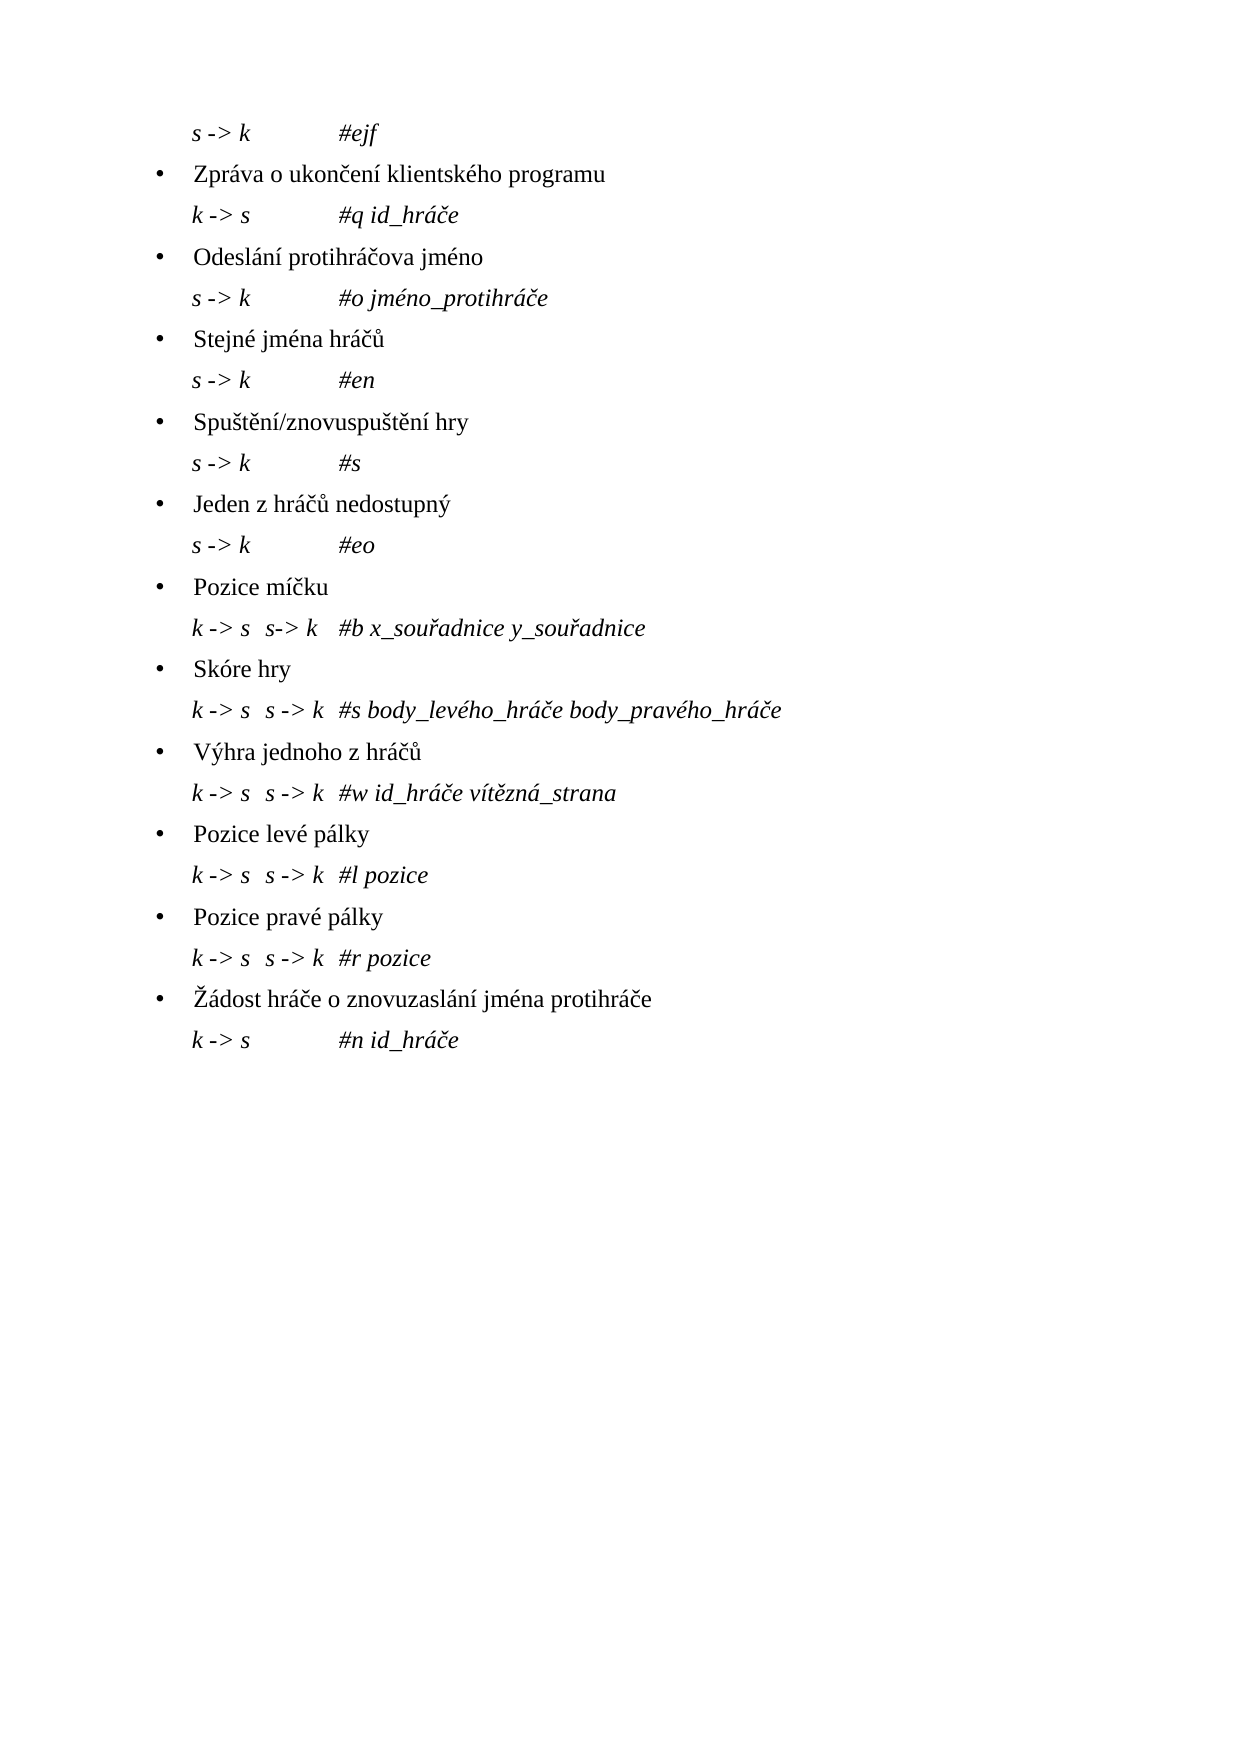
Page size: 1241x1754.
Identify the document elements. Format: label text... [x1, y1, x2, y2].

text k -> s #n id_hráče [118, 1026, 1122, 1054]
list Zpráva o ukončení klientského programu [156, 159, 1122, 188]
text s -> k #o jméno_protihráče [118, 283, 1122, 312]
text k -> s s -> k #r pozice [118, 943, 1122, 972]
text s -> k #s [118, 448, 1122, 477]
text k -> s s-> k #b x_souřadnice y_souřadnice [118, 613, 1122, 642]
text k -> s s -> k #w id_hráče vítězná_strana [118, 778, 1122, 807]
list Pozice levé pálky [156, 819, 1122, 848]
list Výhra jednoho z hráčů [156, 737, 1122, 766]
list Žádost hráče o znovuzaslání jména protihráče [156, 984, 1122, 1013]
list Jeden z hráčů nedostupný [156, 489, 1122, 518]
text s -> k #en [118, 366, 1122, 394]
text k -> s s -> k #s body_levého_hráče body_pravého_hráče [118, 696, 1122, 724]
list Odeslání protihráčova jméno [156, 242, 1122, 271]
list Pozice pravé pálky [156, 902, 1122, 931]
text k -> s #q id_hráče [118, 201, 1122, 229]
list Stejné jména hráčů [156, 324, 1122, 353]
list Skóre hry [156, 654, 1122, 683]
list Spuštění/znovuspuštění hry [156, 407, 1122, 436]
text s -> k #ejf [118, 118, 1122, 147]
text k -> s s -> k #l pozice [118, 861, 1122, 889]
text s -> k #eo [118, 531, 1122, 559]
list Pozice míčku [156, 572, 1122, 601]
